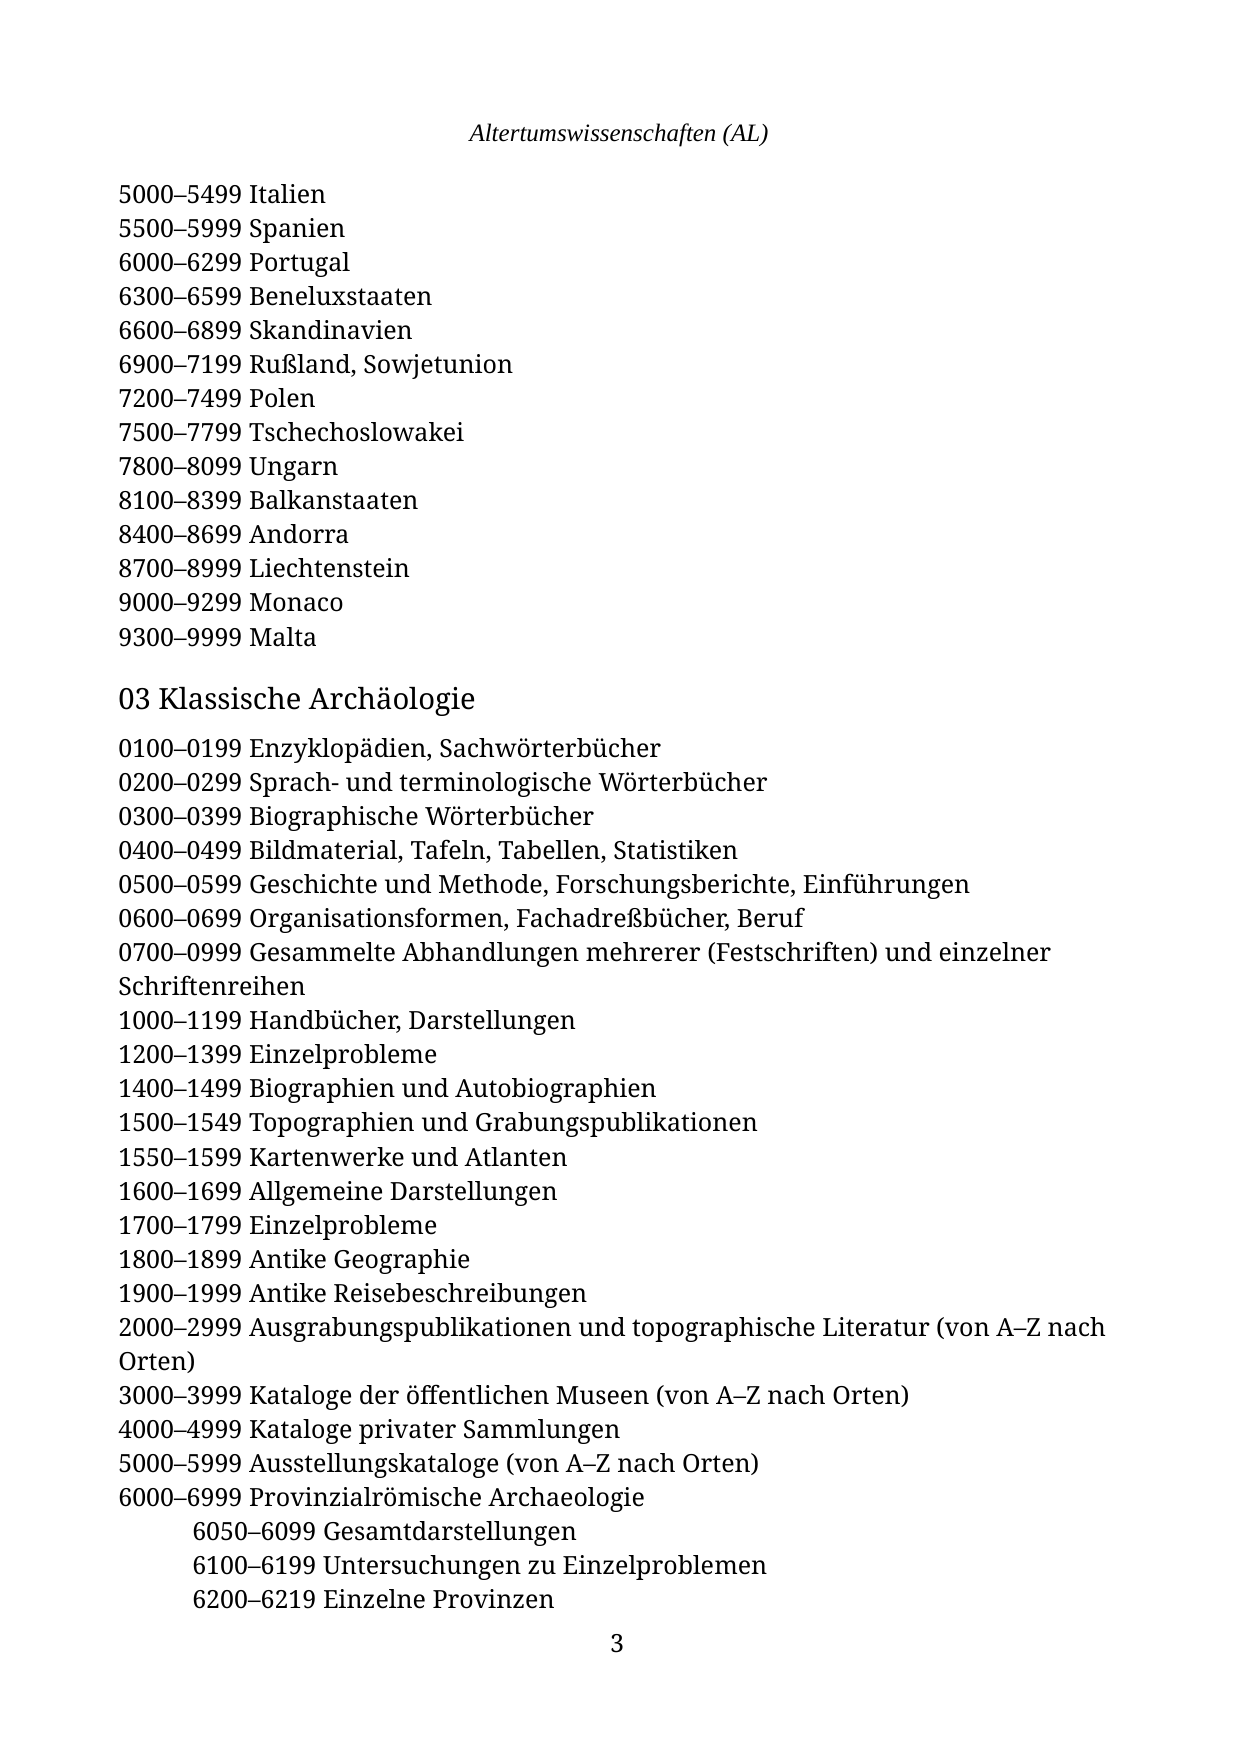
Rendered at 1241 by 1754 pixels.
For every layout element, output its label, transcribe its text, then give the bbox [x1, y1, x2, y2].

text 6100–6199 Untersuchungen zu Einzelproblemen [118, 1548, 1122, 1582]
text 1200–1399 Einzelprobleme [118, 1037, 1122, 1071]
text 0700–0999 Gesammelte Abhandlungen mehrerer (Festschriften) und einzelner Schriftenreihen [118, 935, 1122, 1003]
subtitle 03 Klassische Archäologie [118, 678, 1122, 718]
text 3000–3999 Kataloge der öffentlichen Museen (von A–Z nach Orten) [118, 1378, 1122, 1412]
text 6000–6299 Portugal [118, 244, 1122, 278]
text 1600–1699 Allgemeine Darstellungen [118, 1173, 1122, 1207]
text 1800–1899 Antike Geographie [118, 1241, 1122, 1275]
text 2000–2999 Ausgrabungspublikationen und topographische Literatur (von A–Z nach Orten) [118, 1309, 1122, 1378]
text 5500–5999 Spanien [118, 210, 1122, 244]
text 1900–1999 Antike Reisebeschreibungen [118, 1275, 1122, 1309]
text 9300–9999 Malta [118, 619, 1122, 653]
text 0500–0599 Geschichte und Methode, Forschungsberichte, Einführungen [118, 867, 1122, 901]
text 9000–9299 Monaco [118, 585, 1122, 619]
text 7200–7499 Polen [118, 381, 1122, 415]
text 0100–0199 Enzyklopädien, Sachwörterbücher [118, 730, 1122, 764]
text 6300–6599 Beneluxstaaten [118, 278, 1122, 313]
text 1500–1549 Topographien und Grabungspublikationen [118, 1105, 1122, 1139]
text 5000–5499 Italien [118, 176, 1122, 210]
text 1550–1599 Kartenwerke und Atlanten [118, 1139, 1122, 1173]
text 8400–8699 Andorra [118, 517, 1122, 551]
text 7500–7799 Tschechoslowakei [118, 415, 1122, 449]
text 1000–1199 Handbücher, Darstellungen [118, 1003, 1122, 1037]
text 0300–0399 Biographische Wörterbücher [118, 798, 1122, 833]
text 6200–6219 Einzelne Provinzen [118, 1582, 1122, 1616]
text 1400–1499 Biographien und Autobiographien [118, 1071, 1122, 1105]
text 0200–0299 Sprach- und terminologische Wörterbücher [118, 764, 1122, 798]
text 7800–8099 Ungarn [118, 449, 1122, 483]
text 6600–6899 Skandinavien [118, 313, 1122, 347]
text 8100–8399 Balkanstaaten [118, 483, 1122, 517]
text 4000–4999 Kataloge privater Sammlungen [118, 1412, 1122, 1446]
text 6900–7199 Rußland, Sowjetunion [118, 347, 1122, 381]
text 6000–6999 Provinzialrömische Archaeologie [118, 1480, 1122, 1514]
text 1700–1799 Einzelprobleme [118, 1207, 1122, 1241]
text 8700–8999 Liechtenstein [118, 551, 1122, 585]
text 6050–6099 Gesamtdarstellungen [118, 1514, 1122, 1548]
text 0600–0699 Organisationsformen, Fachadreßbücher, Beruf [118, 901, 1122, 935]
text 5000–5999 Ausstellungskataloge (von A–Z nach Orten) [118, 1446, 1122, 1480]
text 0400–0499 Bildmaterial, Tafeln, Tabellen, Statistiken [118, 833, 1122, 867]
